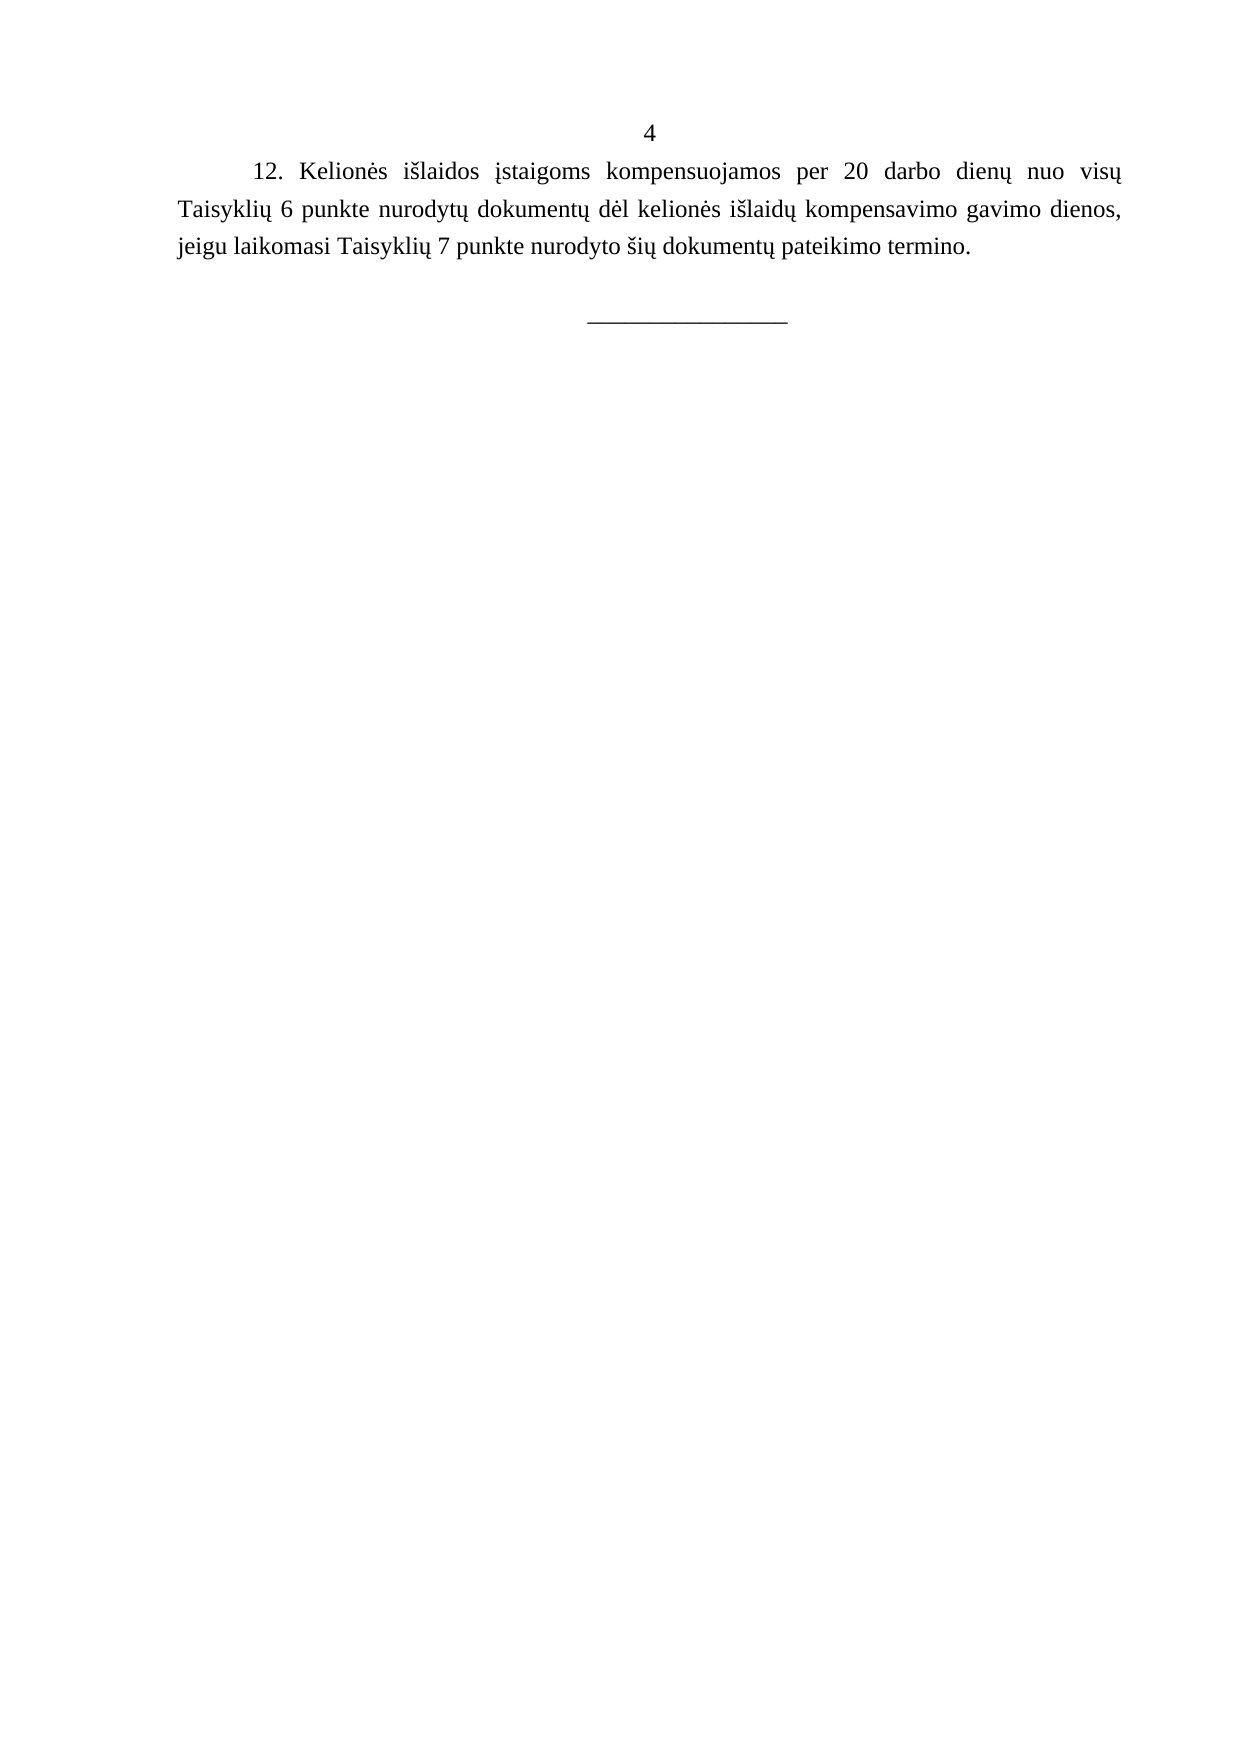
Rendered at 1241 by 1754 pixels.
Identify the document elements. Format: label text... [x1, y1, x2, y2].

text –––––––––––––––– [177, 298, 1122, 335]
text 12. Kelionės išlaidos įstaigoms kompensuojamos per 20 darbo dienų nuo visų Taisyklių 6 punkte nurodytų dokumentų dėl kelionės išlaidų kompensavimo gavimo dienos, jeigu laikomasi Taisyklių 7 punkte nurodyto šių dokumentų pateikimo termino. [177, 148, 1122, 260]
